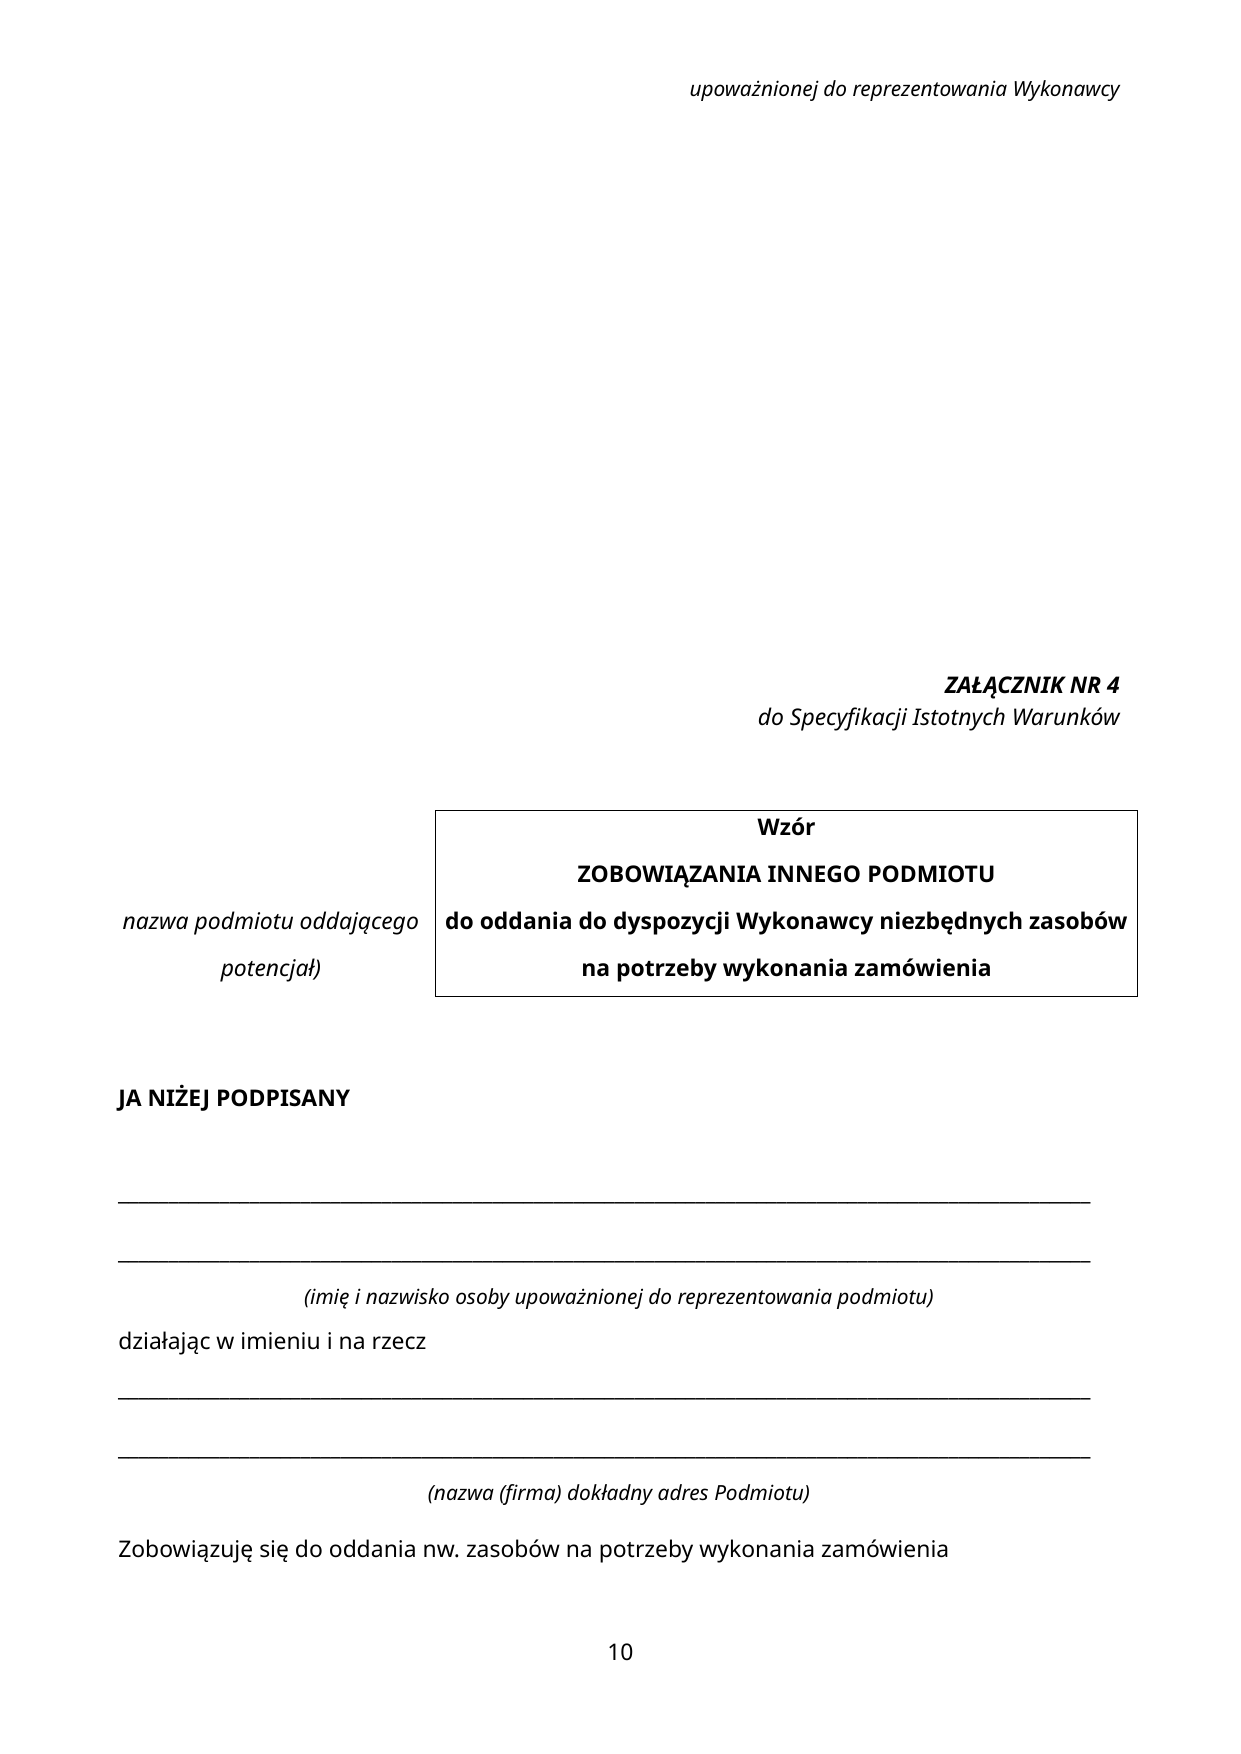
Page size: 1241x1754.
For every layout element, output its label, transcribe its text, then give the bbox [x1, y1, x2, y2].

text ZAŁĄCZNIK NR 4 [118, 669, 1122, 701]
table_header Wzór ZOBOWIĄZANIA INNEGO PODMIOTU do oddania do dyspozycji Wykonawcy niezbędnych zasobów na potrzeby wykonania zamówienia [436, 811, 1137, 996]
text do Specyfikacji Istotnych Warunków [118, 701, 1122, 732]
text (nazwa (firma) dokładny adres Podmiotu) [118, 1478, 1122, 1506]
text (imię i nazwisko osoby upoważnionej do reprezentowania podmiotu) [118, 1282, 1122, 1311]
text działając w imieniu i na rzecz [118, 1325, 1122, 1356]
text upoważnionej do reprezentowania Wykonawcy [118, 74, 1122, 102]
table_header nazwa podmiotu oddającego potencjał) [111, 810, 435, 996]
text Zobowiązuję się do oddania nw. zasobów na potrzeby wykonania zamówienia [118, 1533, 1122, 1564]
text JA NIŻEJ PODPISANY [118, 1082, 1122, 1113]
